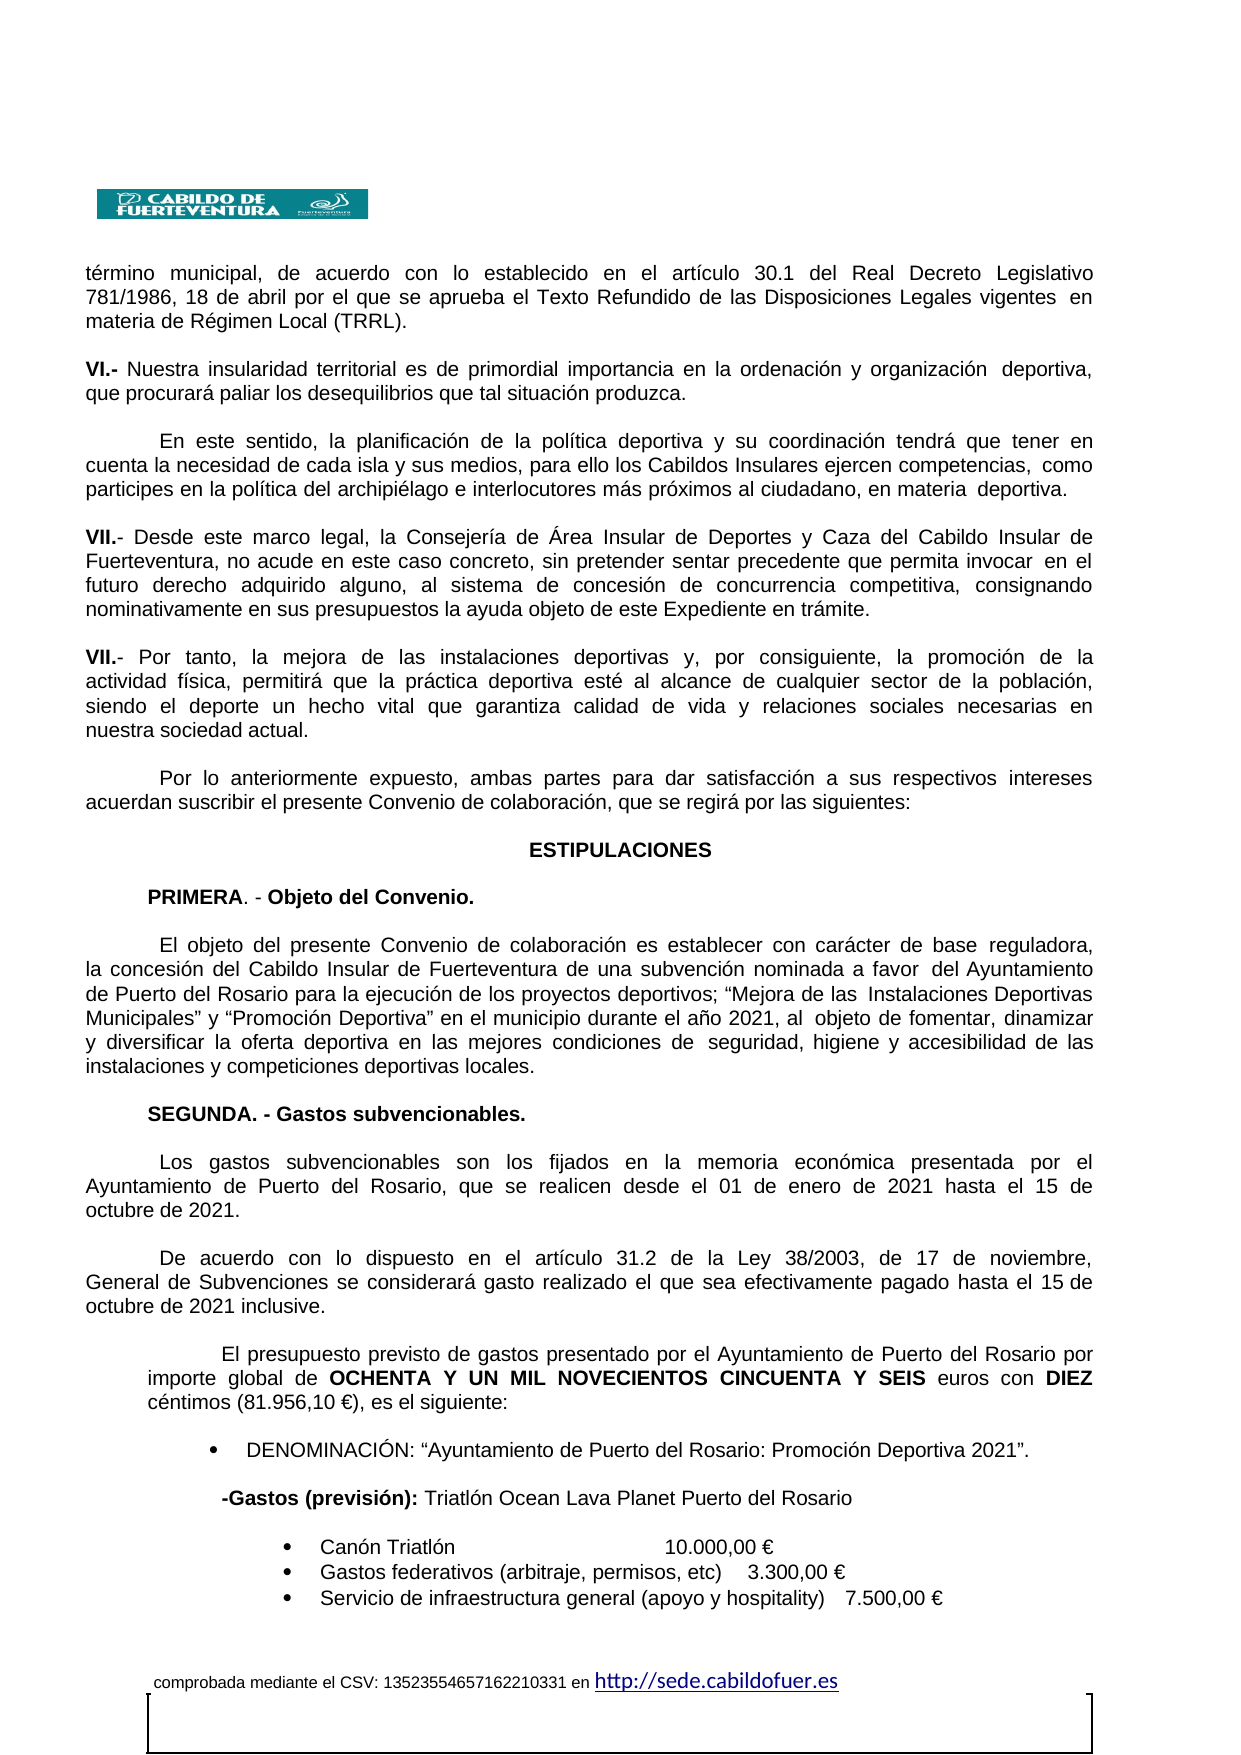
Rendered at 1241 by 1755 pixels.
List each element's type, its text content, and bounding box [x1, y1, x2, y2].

subtitle SEGUNDA. - Gastos subvencionables. [147, 1102, 1107, 1126]
text En este sentido, la planificación de la política deportiva y su coordinación tendrá que tener en cuenta la necesidad de cada isla y sus medios, para ello los Cabildos Insulares ejercen competencias, como participes en la política del archipiélago e interlocutores más próximos al ciudadano, en materia deportiva. [85, 428, 1093, 501]
list Gastos federativos (arbitraje, permisos, etc) 3.300,00 € [283, 1559, 1107, 1584]
text VI.- Nuestra insularidad territorial es de primordial importancia en la ordenación y organización deportiva, que procurará paliar los desequilibrios que tal situación produzca. [85, 356, 1093, 404]
text VII.- Por tanto, la mejora de las instalaciones deportivas y, por consiguiente, la promoción de la actividad física, permitirá que la práctica deportiva esté al alcance de cualquier sector de la población, siendo el deporte un hecho vital que garantiza calidad de vida y relaciones sociales necesarias en nuestra sociedad actual. [85, 645, 1093, 742]
text -Gastos (previsión): Triatlón Ocean Lava Planet Puerto del Rosario [221, 1486, 1107, 1510]
text Los gastos subvencionables son los fijados en la memoria económica presentada por el Ayuntamiento de Puerto del Rosario, que se realicen desde el 01 de enero de 2021 hasta el 15 de octubre de 2021. [85, 1149, 1093, 1222]
list DENOMINACIÓN: “Ayuntamiento de Puerto del Rosario: Promoción Deportiva 2021”. [210, 1438, 1107, 1462]
list Servicio de infraestructura general (apoyo y hospitality) 7.500,00 € [283, 1584, 1107, 1610]
picture [97, 189, 369, 219]
text término municipal, de acuerdo con lo establecido en el artículo 30.1 del Real Decreto Legislativo 781/1986, 18 de abril por el que se aprueba el Texto Refundido de las Disposiciones Legales vigentes en materia de Régimen Local (TRRL). [85, 260, 1093, 333]
subtitle ESTIPULACIONES [133, 837, 1107, 861]
text Por lo anteriormente expuesto, ambas partes para dar satisfacción a sus respectivos intereses acuerdan suscribir el presente Convenio de colaboración, que se regirá por las siguientes: [85, 765, 1093, 813]
text VII.- Desde este marco legal, la Consejería de Área Insular de Deportes y Caza del Cabildo Insular de Fuerteventura, no acude en este caso concreto, sin pretender sentar precedente que permita invocar en el futuro derecho adquirido alguno, al sistema de concesión de concurrencia competitiva, consignando nominativamente en sus presupuestos la ayuda objeto de este Expediente en trámite. [85, 525, 1093, 621]
text El presupuesto previsto de gastos presentado por el Ayuntamiento de Puerto del Rosario por importe global de OCHENTA Y UN MIL NOVECIENTOS CINCUENTA Y SEIS euros con DIEZ céntimos (81.956,10 €), es el siguiente: [147, 1342, 1093, 1414]
text De acuerdo con lo dispuesto en el artículo 31.2 de la Ley 38/2003, de 17 de noviembre, General de Subvenciones se considerará gasto realizado el que sea efectivamente pagado hasta el 15 de octubre de 2021 inclusive. [85, 1246, 1093, 1318]
list Canón Triatlón 10.000,00 € [283, 1534, 1107, 1559]
text El objeto del presente Convenio de colaboración es establecer con carácter de base reguladora, la concesión del Cabildo Insular de Fuerteventura de una subvención nominada a favor del Ayuntamiento de Puerto del Rosario para la ejecución de los proyectos deportivos; “Mejora de las Instalaciones Deportivas Municipales” y “Promoción Deportiva” en el municipio durante el año 2021, al objeto de fomentar, dinamizar y diversificar la oferta deportiva en las mejores condiciones de seguridad, higiene y accesibilidad de las instalaciones y competiciones deportivas locales. [85, 933, 1093, 1078]
text PRIMERA. - Objeto del Convenio. [147, 885, 1107, 909]
